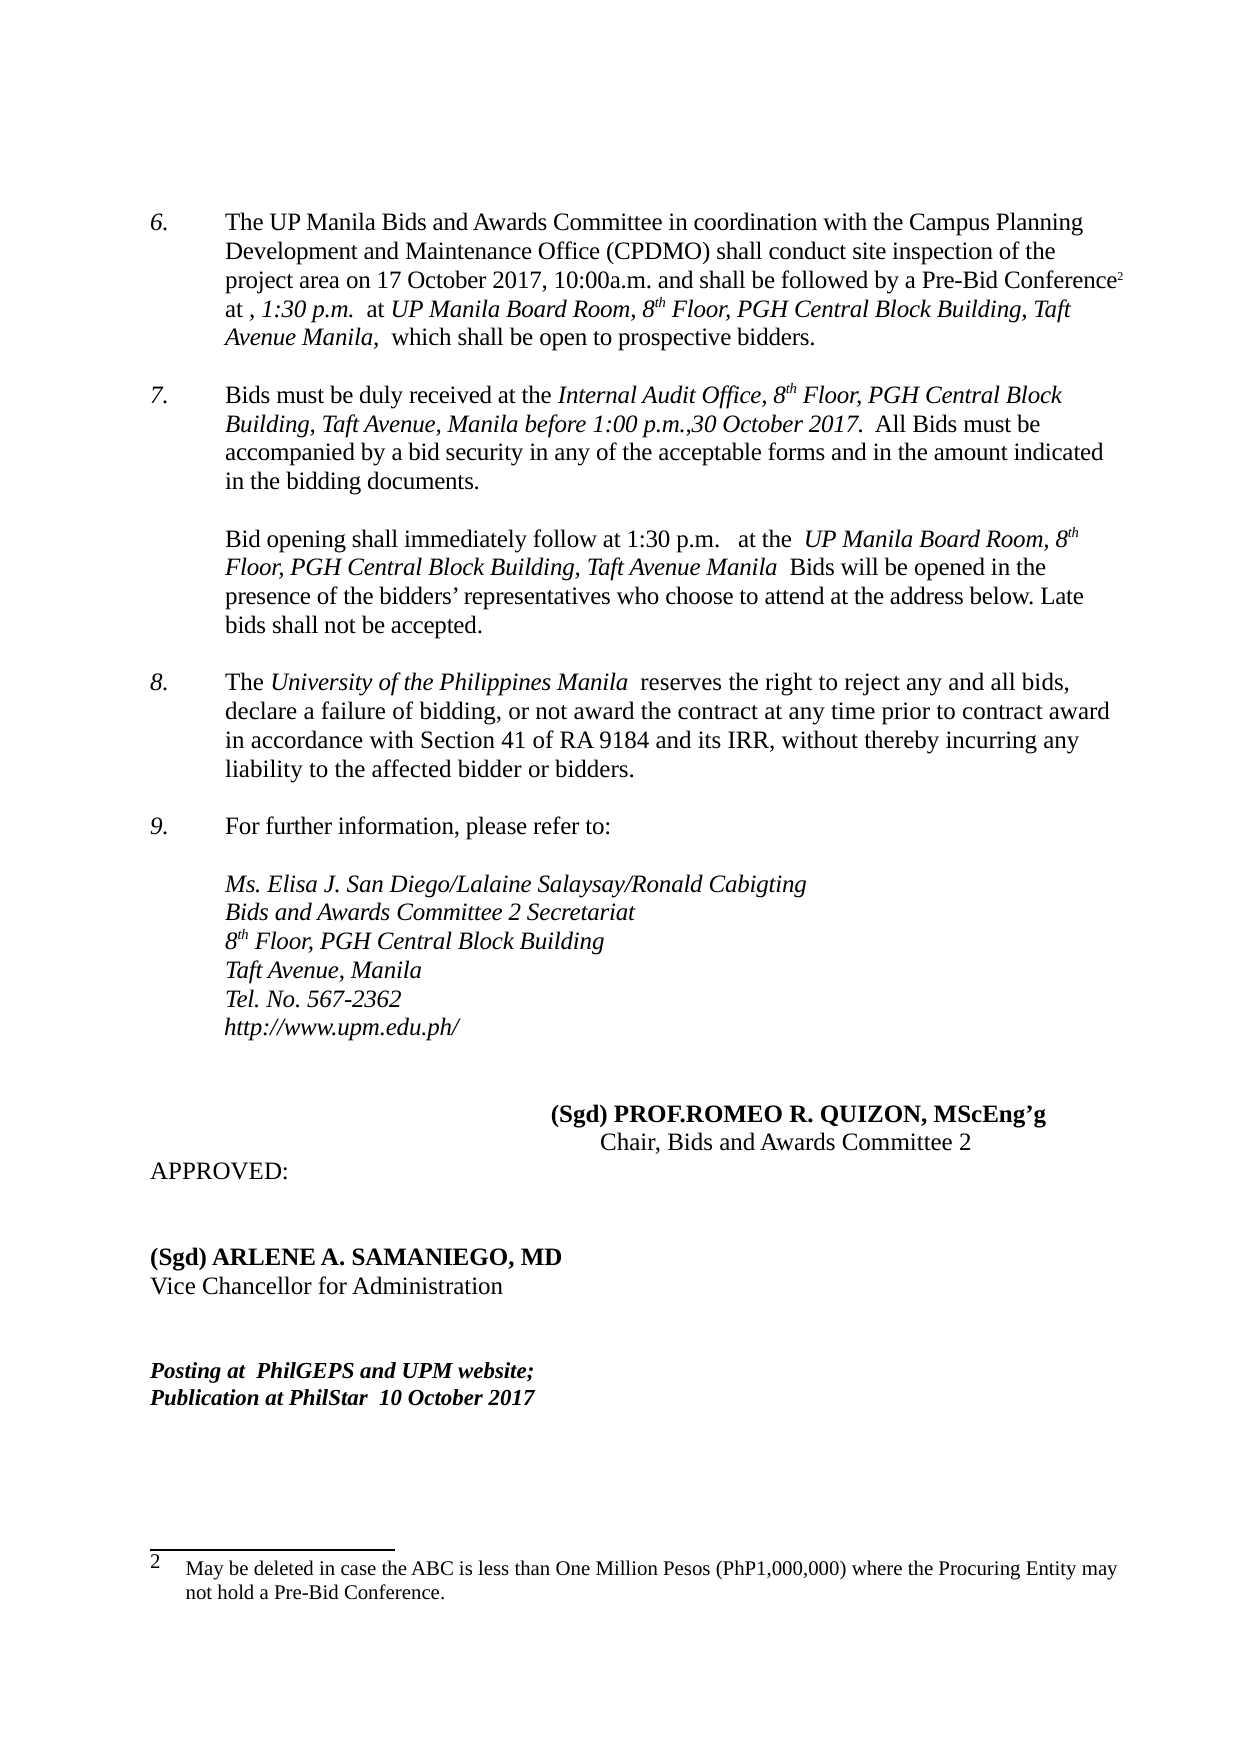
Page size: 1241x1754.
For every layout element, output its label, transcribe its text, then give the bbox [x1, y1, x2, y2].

text Publication at PhilStar 10 October 2017 [150, 1384, 1125, 1410]
text (Sgd) ARLENE A. SAMANIEGO, MD [150, 1242, 1125, 1271]
text http://www.upm.edu.ph/ [150, 1012, 1125, 1041]
text APPROVED: [150, 1156, 1125, 1185]
text Bid opening shall immediately follow at 1:30 p.m. at the UP Manila Board Room, 8th Floor, PGH Central Block Building, Taft Avenue Manila Bids will be opened in the presence of the bidders’ representatives who choose to attend at the address below. Late bids shall not be accepted. [225, 524, 1125, 639]
text (Sgd) PROF.ROMEO R. QUIZON, MScEng’g [150, 1099, 1125, 1127]
list The UP Manila Bids and Awards Committee in coordination with the Campus Planning Development and Maintenance Office (CPDMO) shall conduct site inspection of the project area on 17 October 2017, 10:00a.m. and shall be followed by a Pre-Bid Conference at , 1:30 p.m. at UP Manila Board Room, 8th Floor, PGH Central Block Building, Taft Avenue Manila, which shall be open to prospective bidders. [150, 207, 1125, 351]
text Bids and Awards Committee 2 Secretariat [225, 897, 1125, 926]
text Posting at PhilGEPS and UPM website; [150, 1357, 1125, 1384]
list The University of the Philippines Manila reserves the right to reject any and all bids, declare a failure of bidding, or not award the contract at any time prior to contract award in accordance with Section 41 of RA 9184 and its IRR, without thereby incurring any liability to the affected bidder or bidders. [150, 667, 1125, 782]
list Bids must be duly received at the Internal Audit Office, 8th Floor, PGH Central Block Building, Taft Avenue, Manila before 1:00 p.m.,30 October 2017. All Bids must be accompanied by a bid security in any of the acceptable forms and in the amount indicated in the bidding documents. [150, 380, 1125, 495]
list For further information, please refer to: [150, 811, 1125, 840]
list May be deleted in case the ABC is less than One Million Pesos (PhP1,000,000) where the Procuring Entity may not hold a Pre-Bid Conference. [150, 1556, 1125, 1604]
text Vice Chancellor for Administration [150, 1271, 1125, 1300]
text Ms. Elisa J. San Diego/Lalaine Salaysay/Ronald Cabigting [225, 869, 1125, 897]
text Tel. No. 567-2362 [225, 984, 1125, 1012]
text Chair, Bids and Awards Committee 2 [525, 1127, 1125, 1156]
text Taft Avenue, Manila [225, 955, 1125, 984]
text 8th Floor, PGH Central Block Building [225, 926, 1125, 955]
